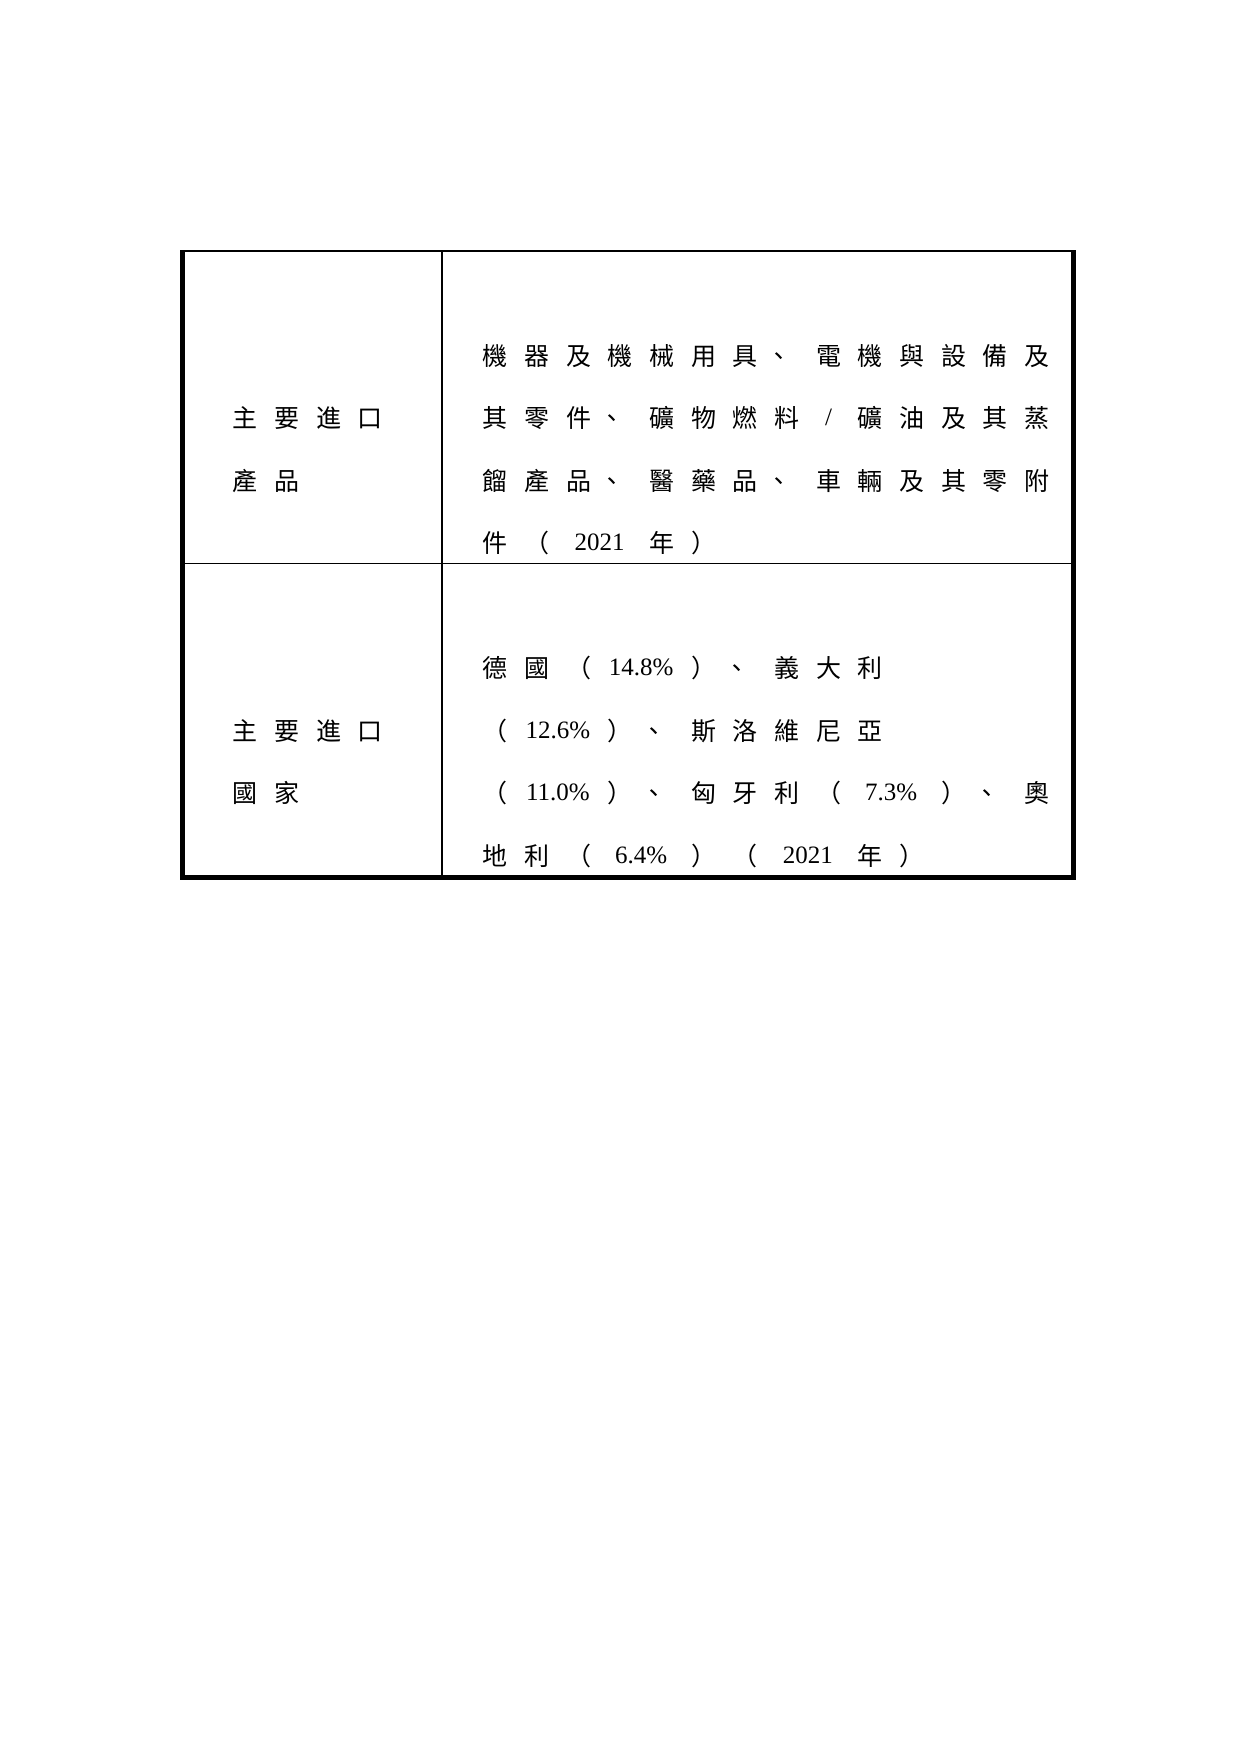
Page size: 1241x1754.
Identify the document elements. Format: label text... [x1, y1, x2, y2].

table_cell 主要進口國家 [185, 564, 441, 875]
table_cell 機器及機械用具、電機與設備及其零件、礦物燃料/礦油及其蒸餾產品、醫藥品、車輛及其零附件（2021年） [443, 252, 1071, 563]
table_cell 德國（14.8%）、義大利（12.6%）、斯洛維尼亞（11.0%）、匈牙利（7.3%）、奧地利（6.4%）（2021年） [443, 564, 1071, 875]
table_cell 主要進口產品 [185, 252, 441, 563]
